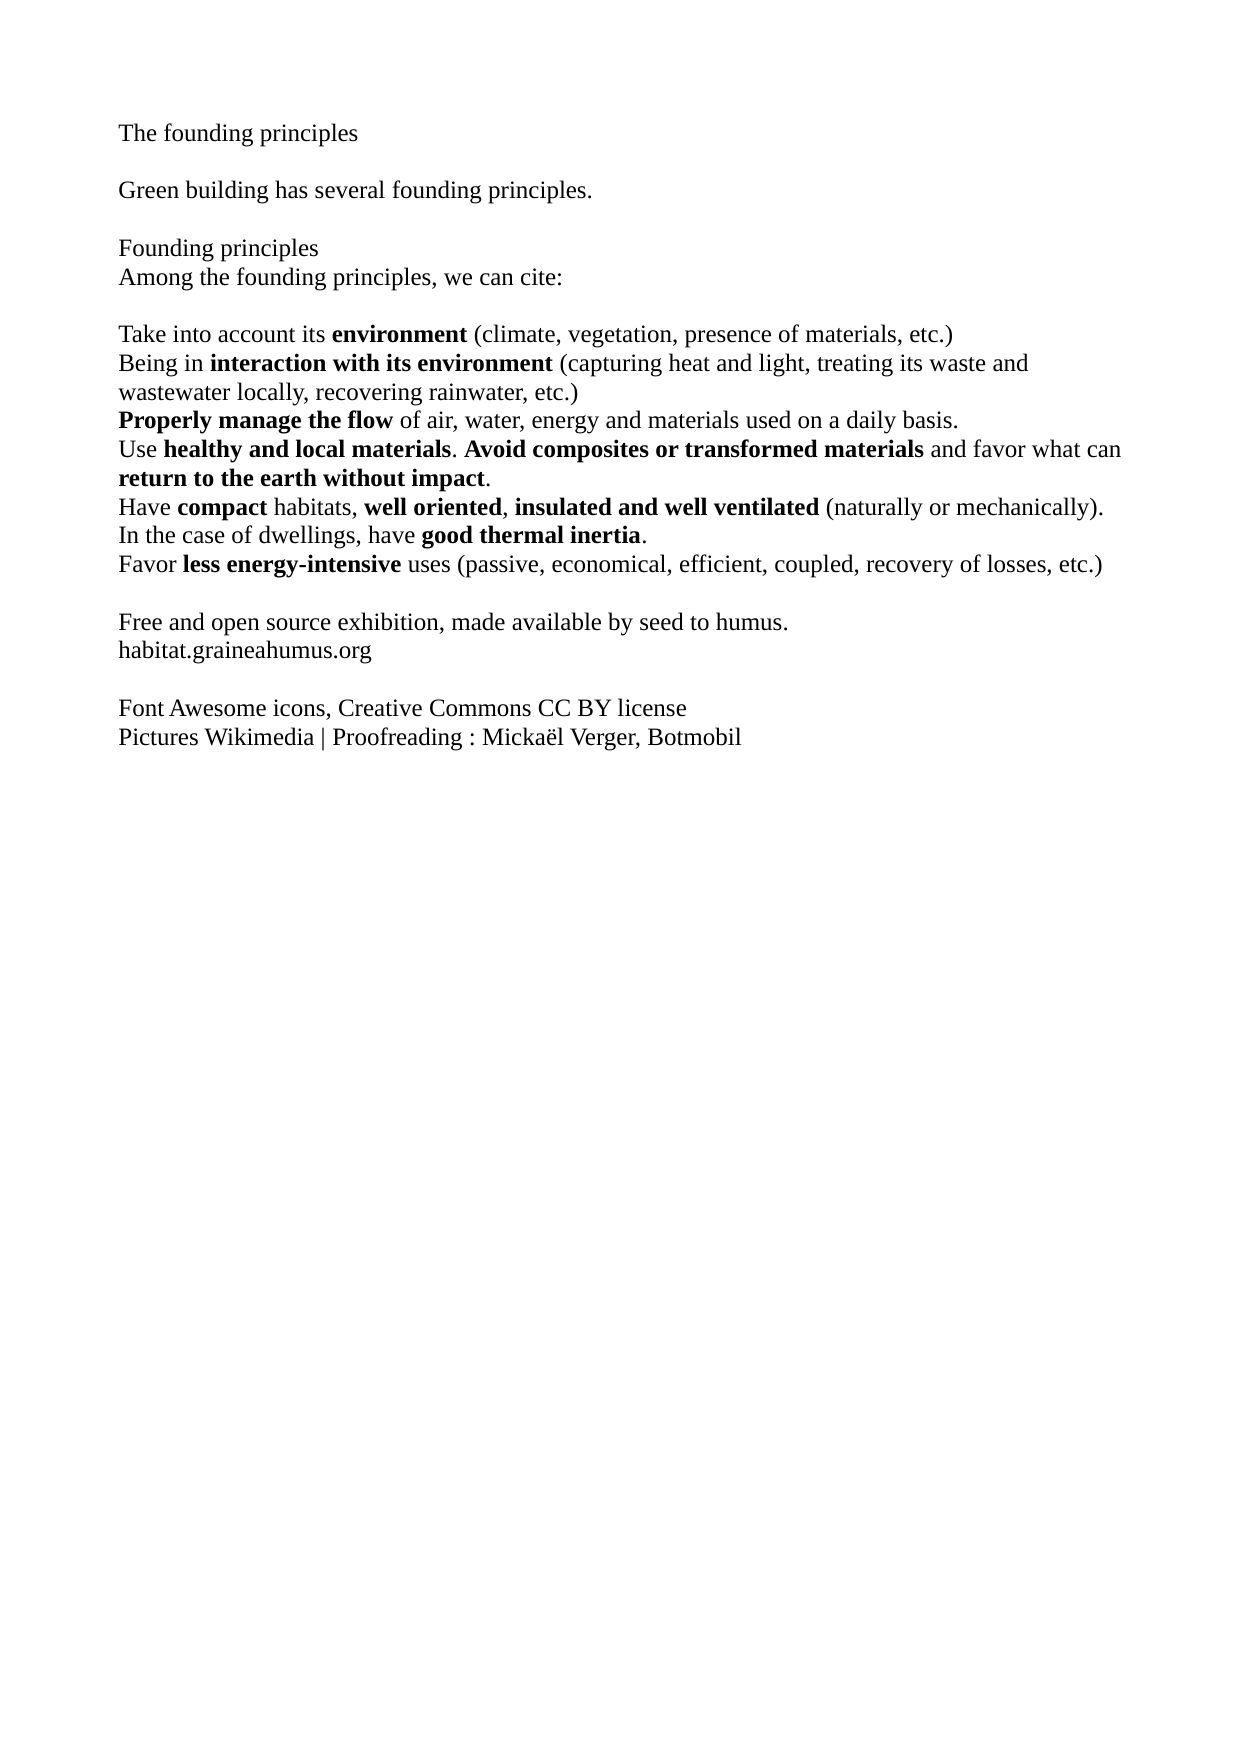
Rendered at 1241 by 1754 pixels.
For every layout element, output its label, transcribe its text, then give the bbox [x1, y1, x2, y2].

text Use healthy and local materials. Avoid composites or transformed materials and favor what can return to the earth without impact. [118, 434, 1122, 492]
text habitat.graineahumus.org [118, 636, 1122, 664]
text Green building has several founding principles. [118, 176, 1122, 204]
text Properly manage the flow of air, water, energy and materials used on a daily basis. [118, 406, 1122, 434]
text The founding principles [118, 118, 1122, 147]
text Founding principles [118, 233, 1122, 262]
text Free and open source exhibition, made available by seed to humus. [118, 607, 1122, 636]
text Being in interaction with its environment (capturing heat and light, treating its waste and wastewater locally, recovering rainwater, etc.) [118, 348, 1122, 406]
text Have compact habitats, well oriented, insulated and well ventilated (naturally or mechanically). [118, 492, 1122, 521]
text Pictures Wikimedia | Proofreading : Mickaël Verger, Botmobil [118, 722, 1122, 751]
text Favor less energy-intensive uses (passive, economical, efficient, coupled, recovery of losses, etc.) [118, 549, 1122, 578]
text Take into account its environment (climate, vegetation, presence of materials, etc.) [118, 319, 1122, 348]
text In the case of dwellings, have good thermal inertia. [118, 521, 1122, 549]
text Font Awesome icons, Creative Commons CC BY license [118, 693, 1122, 722]
text Among the founding principles, we can cite: [118, 262, 1122, 291]
